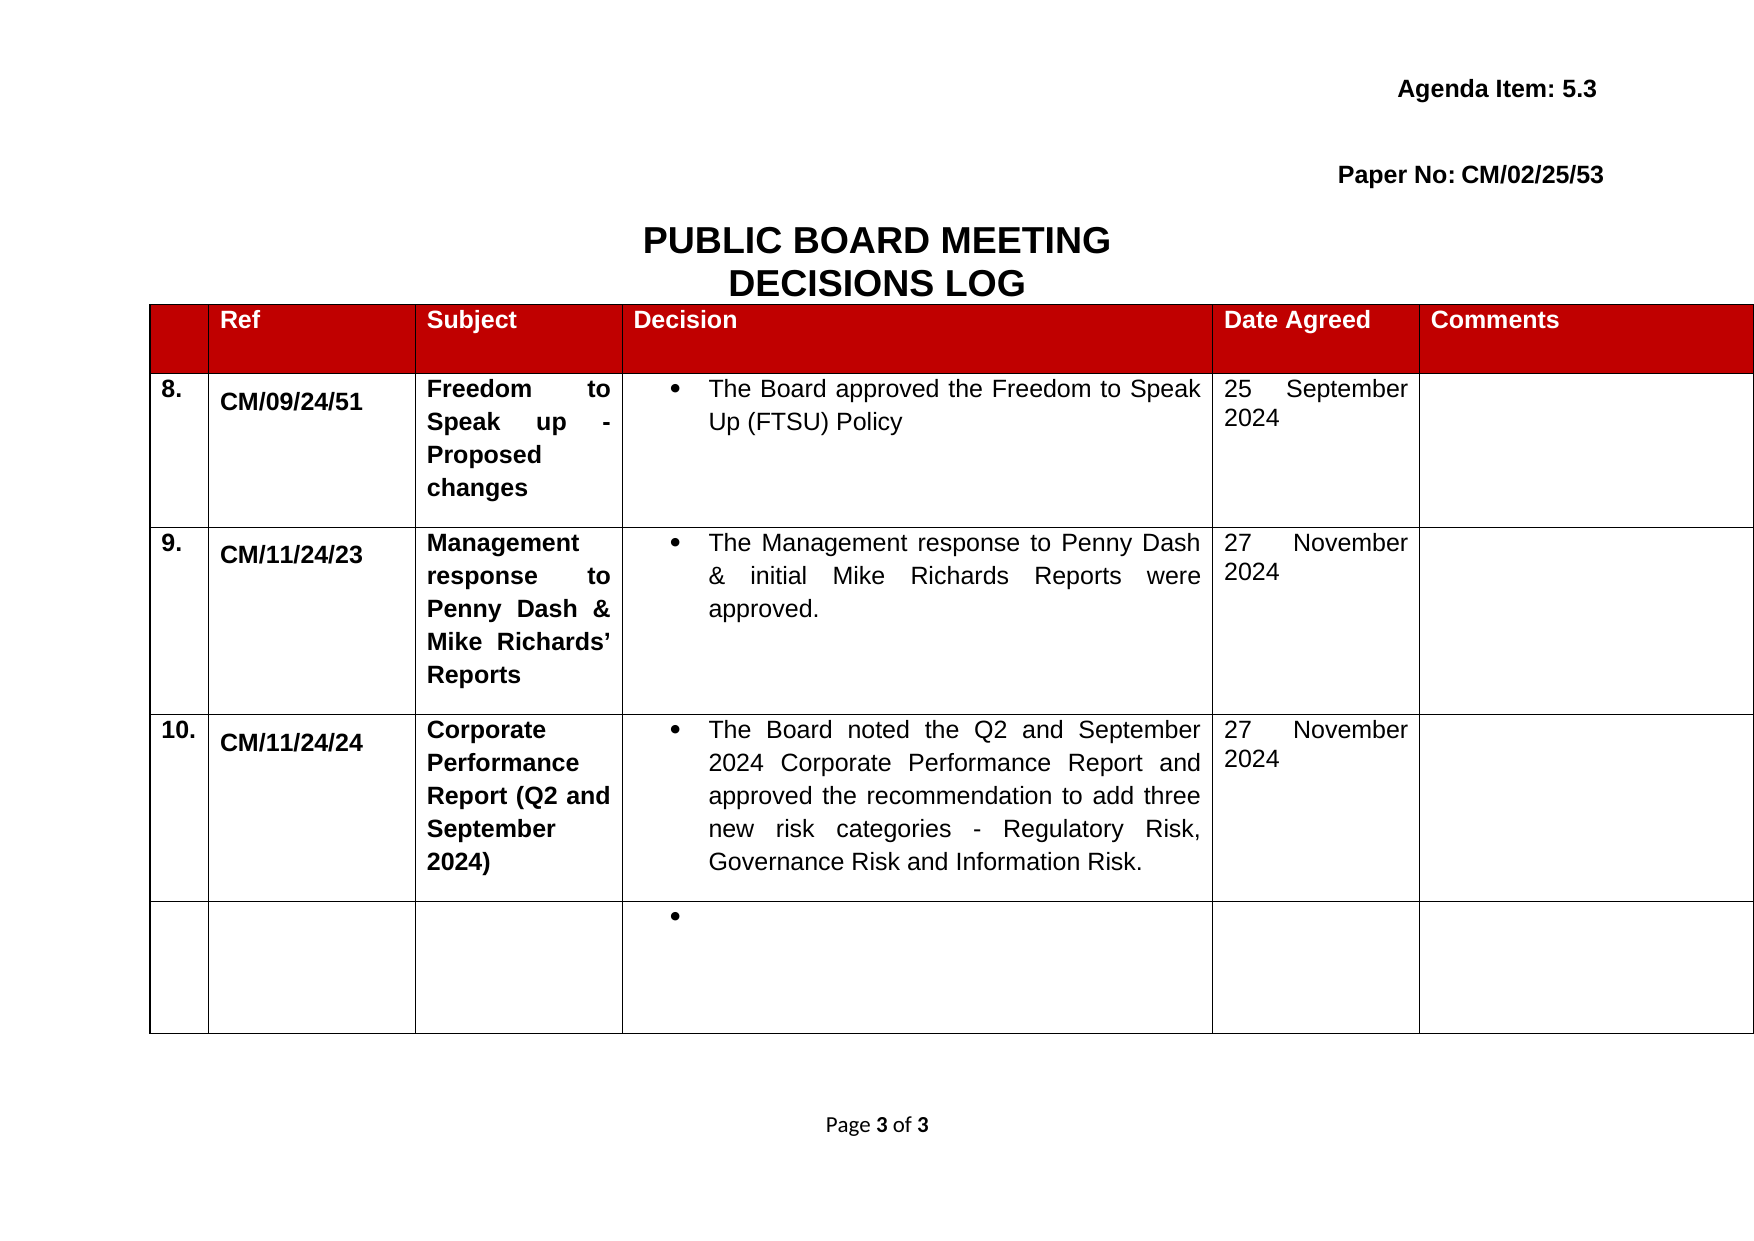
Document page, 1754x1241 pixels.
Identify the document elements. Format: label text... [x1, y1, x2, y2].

table_cell 10. [151, 715, 208, 901]
table_cell Management response to Penny Dash & Mike Richards’ Reports [416, 528, 622, 714]
table_cell [1420, 374, 1753, 527]
table_cell 27 November 2024 [1213, 715, 1419, 901]
table_cell 9. [151, 528, 208, 714]
table_cell [151, 902, 208, 1032]
table_cell 25 September 2024 [1213, 374, 1419, 527]
table_cell [1213, 902, 1419, 1032]
table_cell Corporate Performance Report (Q2 and September 2024) [416, 715, 622, 901]
table_cell CM/11/24/24 [209, 715, 415, 901]
table_cell [209, 902, 415, 1032]
table_cell [1420, 528, 1753, 714]
table_cell CM/09/24/51 [209, 374, 415, 527]
table_header Date Agreed [1213, 305, 1419, 373]
table_header Subject [416, 305, 622, 373]
table_cell [1420, 902, 1753, 1032]
table_cell CM/11/24/23 [209, 528, 415, 714]
table_cell 27 November 2024 [1213, 528, 1419, 714]
table_header Ref [209, 305, 415, 373]
table_cell The Board noted the Q2 and September 2024 Corporate Performance Report and approved the recommendation to add three new risk categories - Regulatory Risk, Governance Risk and Information Risk. [623, 715, 1212, 901]
table_cell [416, 902, 622, 1032]
table_header Comments [1420, 305, 1753, 373]
table_cell The Board approved the Freedom to Speak Up (FTSU) Policy [623, 374, 1212, 527]
table_cell 8. [151, 374, 208, 527]
table_header Decision [623, 305, 1212, 373]
table_cell Freedom to Speak up - Proposed changes [416, 374, 622, 527]
table_cell [623, 902, 1212, 1032]
table_cell The Management response to Penny Dash & initial Mike Richards Reports were approved. [623, 528, 1212, 714]
table_header [151, 305, 208, 373]
table_cell [1420, 715, 1753, 901]
